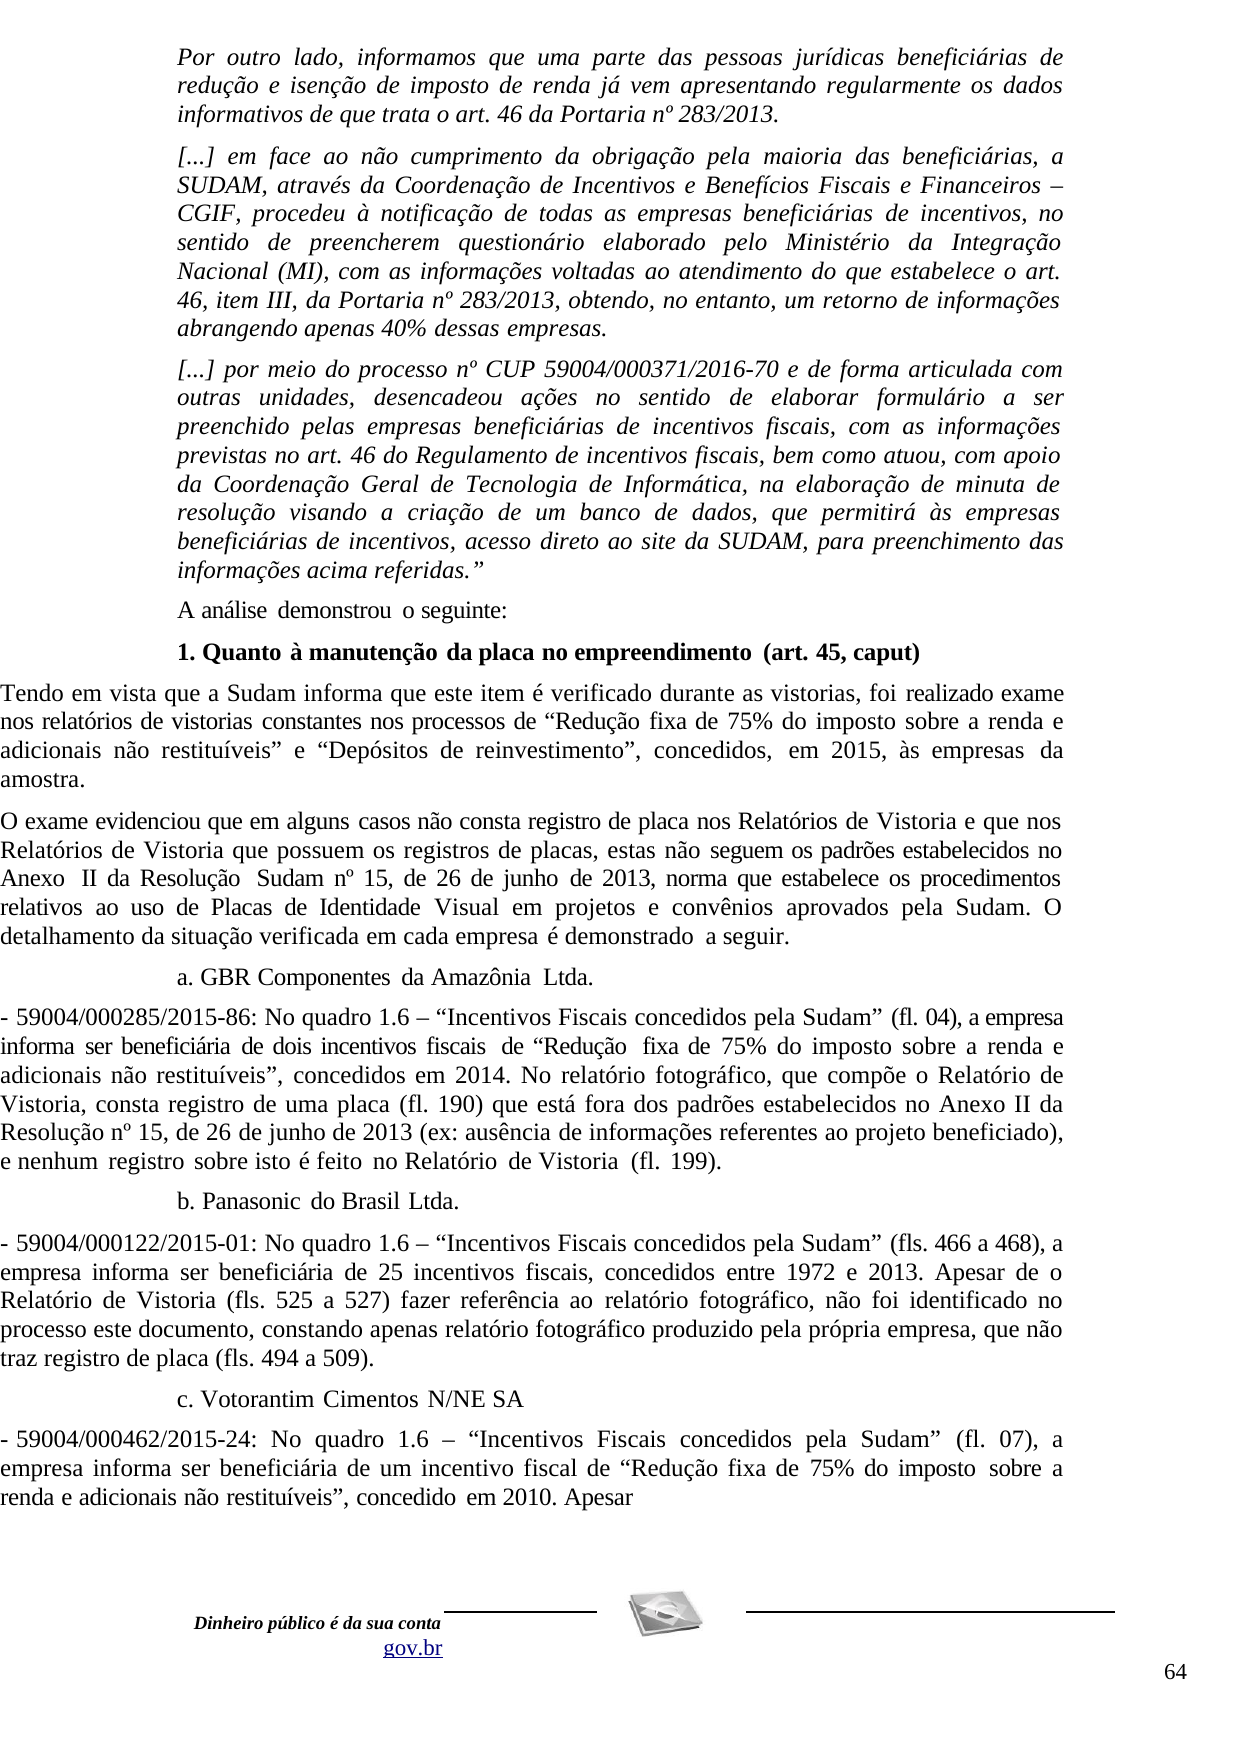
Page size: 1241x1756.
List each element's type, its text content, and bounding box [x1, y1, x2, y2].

text [...] em face ao não cumprimento da obrigação pela maioria das beneficiárias, a SUDAM, através da Coordenação de Incentivos e Benefícios Fiscais e Financeiros – CGIF, procedeu à notificação de todas as empresas beneficiárias de incentivos, no sentido de preencherem questionário elaborado pelo Ministério da Integração Nacional (MI), com as informações voltadas ao atendimento do que estabelece o art. 46, item III, da Portaria nº 283/2013, obtendo, no entanto, um retorno de informações abrangendo apenas 40% dessas empresas. [177, 141, 1064, 167]
text Tendo em vista que a Sudam informa que este item é verificado durante as vistorias, foi realizado exame nos relatórios de vistorias constantes nos processos de “Redução fixa de 75% do imposto sobre a renda e adicionais não restituíveis” e “Depósitos de reinvestimento”, concedidos, em 2015, às empresas da amostra. [0, 678, 1064, 793]
list GBR Componentes da Amazônia Ltda. [177, 962, 1241, 990]
text [...] por meio do processo nº CUP 59004/000371/2016-70 e de forma articulada com outras unidades, desencadeou ações no sentido de elaborar formulário a ser preenchido pelas empresas beneficiárias de incentivos fiscais, com as informações previstas no art. 46 do Regulamento de incentivos fiscais, bem como atuou, com apoio da Coordenação Geral de Tecnologia de Informática, na elaboração de minuta de resolução visando a criação de um banco de dados, que permitirá às empresas beneficiárias de incentivos, acesso direto ao site da SUDAM, para preenchimento das informações acima referidas.” [177, 441, 1064, 467]
text [...] em face ao não cumprimento da obrigação pela maioria das beneficiárias, a SUDAM, através da Coordenação de Incentivos e Benefícios Fiscais e Financeiros – CGIF, procedeu à notificação de todas as empresas beneficiárias de incentivos, no sentido de preencherem questionário elaborado pelo Ministério da Integração Nacional (MI), com as informações voltadas ao atendimento do que estabelece o art. 46, item III, da Portaria nº 283/2013, obtendo, no entanto, um retorno de informações abrangendo apenas 40% dessas empresas. [177, 227, 1064, 253]
list 59004/000285/2015-86: No quadro 1.6 – “Incentivos Fiscais concedidos pela Sudam” (fl. 04), a empresa informa ser beneficiária de dois incentivos fiscais de “Redução fixa de 75% do imposto sobre a renda e adicionais não restituíveis”, concedidos em 2014. No relatório fotográfico, que compõe o Relatório de Vistoria, consta registro de uma placa (fl. 190) que está fora dos padrões estabelecidos no Anexo II da Resolução nº 15, de 26 de junho de 2013 (ex: ausência de informações referentes ao projeto beneficiado), e nenhum registro sobre isto é feito no Relatório de Vistoria (fl. 199). [0, 1002, 1064, 1175]
list Votorantim Cimentos N/NE SA [177, 1384, 1241, 1413]
text [...] por meio do processo nº CUP 59004/000371/2016-70 e de forma articulada com outras unidades, desencadeou ações no sentido de elaborar formulário a ser preenchido pelas empresas beneficiárias de incentivos fiscais, com as informações previstas no art. 46 do Regulamento de incentivos fiscais, bem como atuou, com apoio da Coordenação Geral de Tecnologia de Informática, na elaboração de minuta de resolução visando a criação de um banco de dados, que permitirá às empresas beneficiárias de incentivos, acesso direto ao site da SUDAM, para preenchimento das informações acima referidas.” [177, 354, 1064, 410]
text Por outro lado, informamos que uma parte das pessoas jurídicas beneficiárias de redução e isenção de imposto de renda já vem apresentando regularmente os dados informativos de que trata o art. 46 da Portaria nº 283/2013. [177, 42, 1064, 128]
text A análise demonstrou o seguinte: [177, 595, 1241, 623]
list Panasonic do Brasil Ltda. [177, 1186, 1241, 1214]
text [...] por meio do processo nº CUP 59004/000371/2016-70 e de forma articulada com outras unidades, desencadeou ações no sentido de elaborar formulário a ser preenchido pelas empresas beneficiárias de incentivos fiscais, com as informações previstas no art. 46 do Regulamento de incentivos fiscais, bem como atuou, com apoio da Coordenação Geral de Tecnologia de Informática, na elaboração de minuta de resolução visando a criação de um banco de dados, que permitirá às empresas beneficiárias de incentivos, acesso direto ao site da SUDAM, para preenchimento das informações acima referidas.” [177, 528, 1064, 584]
list 59004/000462/2015-24: No quadro 1.6 – “Incentivos Fiscais concedidos pela Sudam” (fl. 07), a empresa informa ser beneficiária de um incentivo fiscal de “Redução fixa de 75% do imposto sobre a renda e adicionais não restituíveis”, concedido em 2010. Apesar [0, 1424, 1063, 1511]
text [...] em face ao não cumprimento da obrigação pela maioria das beneficiárias, a SUDAM, através da Coordenação de Incentivos e Benefícios Fiscais e Financeiros – CGIF, procedeu à notificação de todas as empresas beneficiárias de incentivos, no sentido de preencherem questionário elaborado pelo Ministério da Integração Nacional (MI), com as informações voltadas ao atendimento do que estabelece o art. 46, item III, da Portaria nº 283/2013, obtendo, no entanto, um retorno de informações abrangendo apenas 40% dessas empresas. [177, 285, 1064, 342]
list 59004/000122/2015-01: No quadro 1.6 – “Incentivos Fiscais concedidos pela Sudam” (fls. 466 a 468), a empresa informa ser beneficiária de 25 incentivos fiscais, concedidos entre 1972 e 2013. Apesar de o Relatório de Vistoria (fls. 525 a 527) fazer referência ao relatório fotográfico, não foi identificado no processo este documento, constando apenas relatório fotográfico produzido pela própria empresa, que não traz registro de placa (fls. 494 a 509). [0, 1228, 1063, 1372]
text O exame evidenciou que em alguns casos não consta registro de placa nos Relatórios de Vistoria e que nos Relatórios de Vistoria que possuem os registros de placas, estas não seguem os padrões estabelecidos no Anexo II da Resolução Sudam nº 15, de 26 de junho de 2013, norma que estabelece os procedimentos relativos ao uso de Placas de Identidade Visual em projetos e convênios aprovados pela Sudam. O detalhamento da situação verificada em cada empresa é demonstrado a seguir. [0, 806, 1062, 950]
list Quanto à manutenção da placa no empreendimento (art. 45, caput) [177, 637, 1241, 666]
